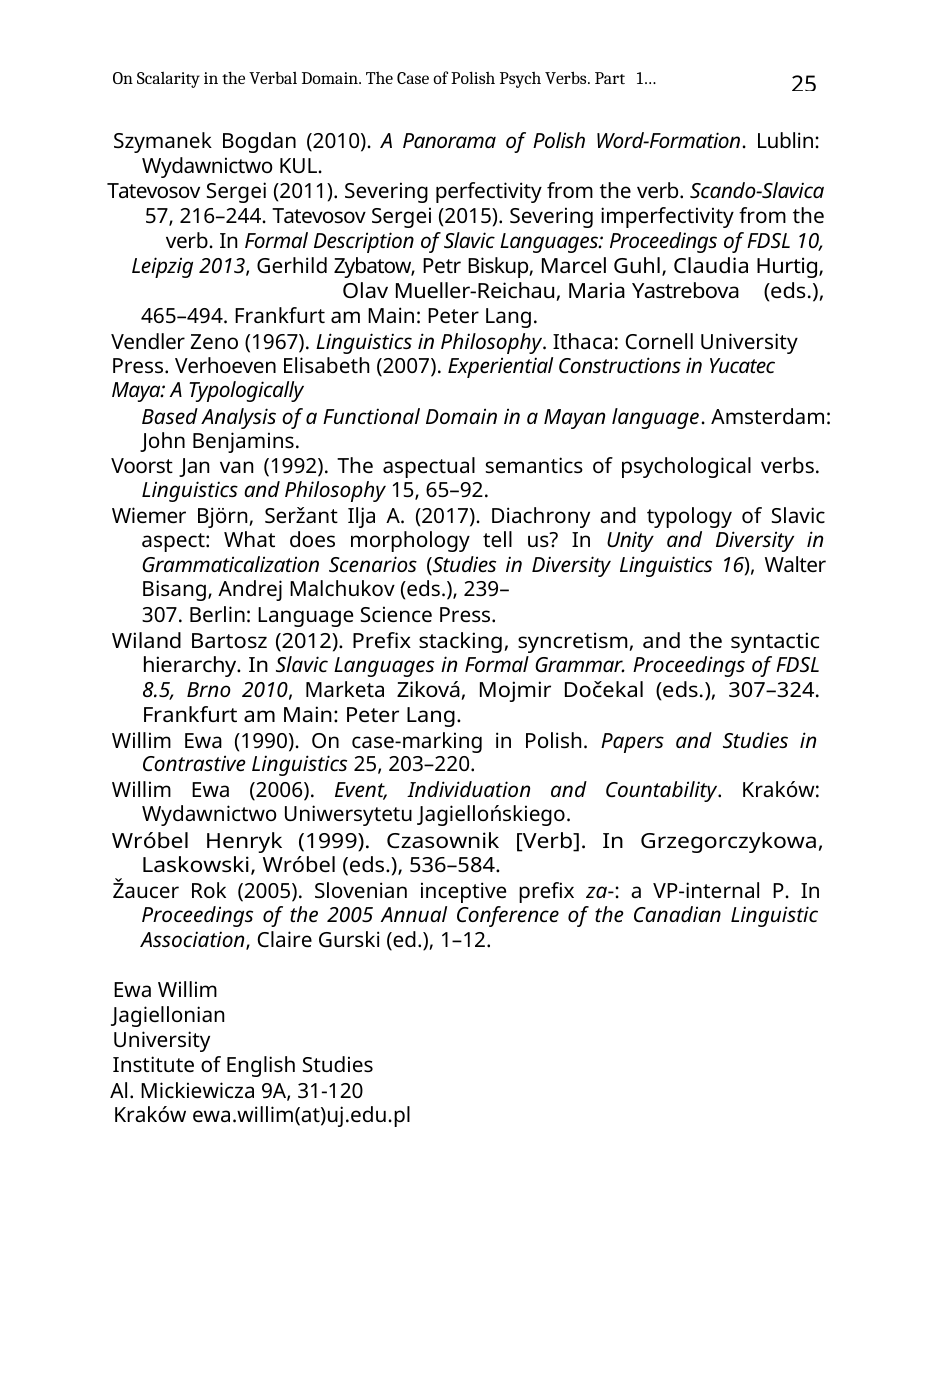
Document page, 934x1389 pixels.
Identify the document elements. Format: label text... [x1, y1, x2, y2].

text Institute of English Studies [112, 1052, 837, 1078]
text Tatevosov Sergei (2011). Severing perfectivity from the verb. Scando-Slavica 57, 216–244. Tatevosov Sergei (2015). Severing imperfectivity from the verb. In Formal Description of Slavic Languages: Proceedings of FDSL 10, Leipzig 2013, Gerhild Zybatow, Petr Biskup, Marcel Guhl, Claudia Hurtig, Olav Mueller-Reichau, Maria Yastrebova (eds.), [98, 178, 824, 303]
text Wróbel Henryk (1999). Czasownik [Verb]. In Grzegorczykowa, Laskowski, Wróbel (eds.), 536–584. [112, 828, 824, 878]
text Wiemer Björn, Seržant Ilja A. (2017). Diachrony and typology of Slavic aspect: What does morphology tell us? In Unity and Diversity in Grammaticalization Scenarios (Studies in Diversity Linguistics 16), Walter Bisang, Andrej Malchukov (eds.), 239– [112, 504, 827, 603]
text Willim Ewa (2006). Event, Individuation and Countability. Kraków: Wydawnictwo Uniwersytetu Jagiellońskiego. [112, 778, 820, 828]
text Szymanek Bogdan (2010). A Panorama of Polish Word-Formation. Lublin: Wydawnictwo KUL. [113, 128, 820, 178]
text Wiland Bartosz (2012). Prefix stacking, syncretism, and the syntactic hierarchy. In Slavic Languages in Formal Grammar. Proceedings of FDSL 8.5, Brno 2010, Marketa Ziková, Mojmir Dočekal (eds.), 307–324. Frankfurt am Main: Peter Lang. [112, 628, 821, 728]
text Willim Ewa (1990). On case-marking in Polish. Papers and Studies in Contrastive Linguistics 25, 203–220. [112, 728, 820, 778]
text Voorst Jan van (1992). The aspectual semantics of psychological verbs. Linguistics and Philosophy 15, 65–92. [111, 454, 820, 504]
text 465–494. Frankfurt am Main: Peter Lang. [141, 303, 837, 329]
text Žaucer Rok (2005). Slovenian inceptive prefix za-: a VP-internal P. In Proceedings of the 2005 Annual Conference of the Canadian Linguistic Association, Claire Gurski (ed.), 1–12. [112, 878, 821, 953]
text Al. Mickiewicza 9A, 31-120 Kraków ewa.willim(at)uj.edu.pl [110, 1079, 413, 1129]
text 307. Berlin: Language Science Press. [142, 603, 837, 627]
text Ewa Willim Jagiellonian University [112, 977, 308, 1052]
text Based Analysis of a Functional Domain in a Mayan language. Amsterdam: John Benjamins. [141, 404, 837, 454]
text Vendler Zeno (1967). Linguistics in Philosophy. Ithaca: Cornell University Press. Verhoeven Elisabeth (2007). Experiential Constructions in Yucatec Maya: A Typologically [111, 330, 828, 404]
